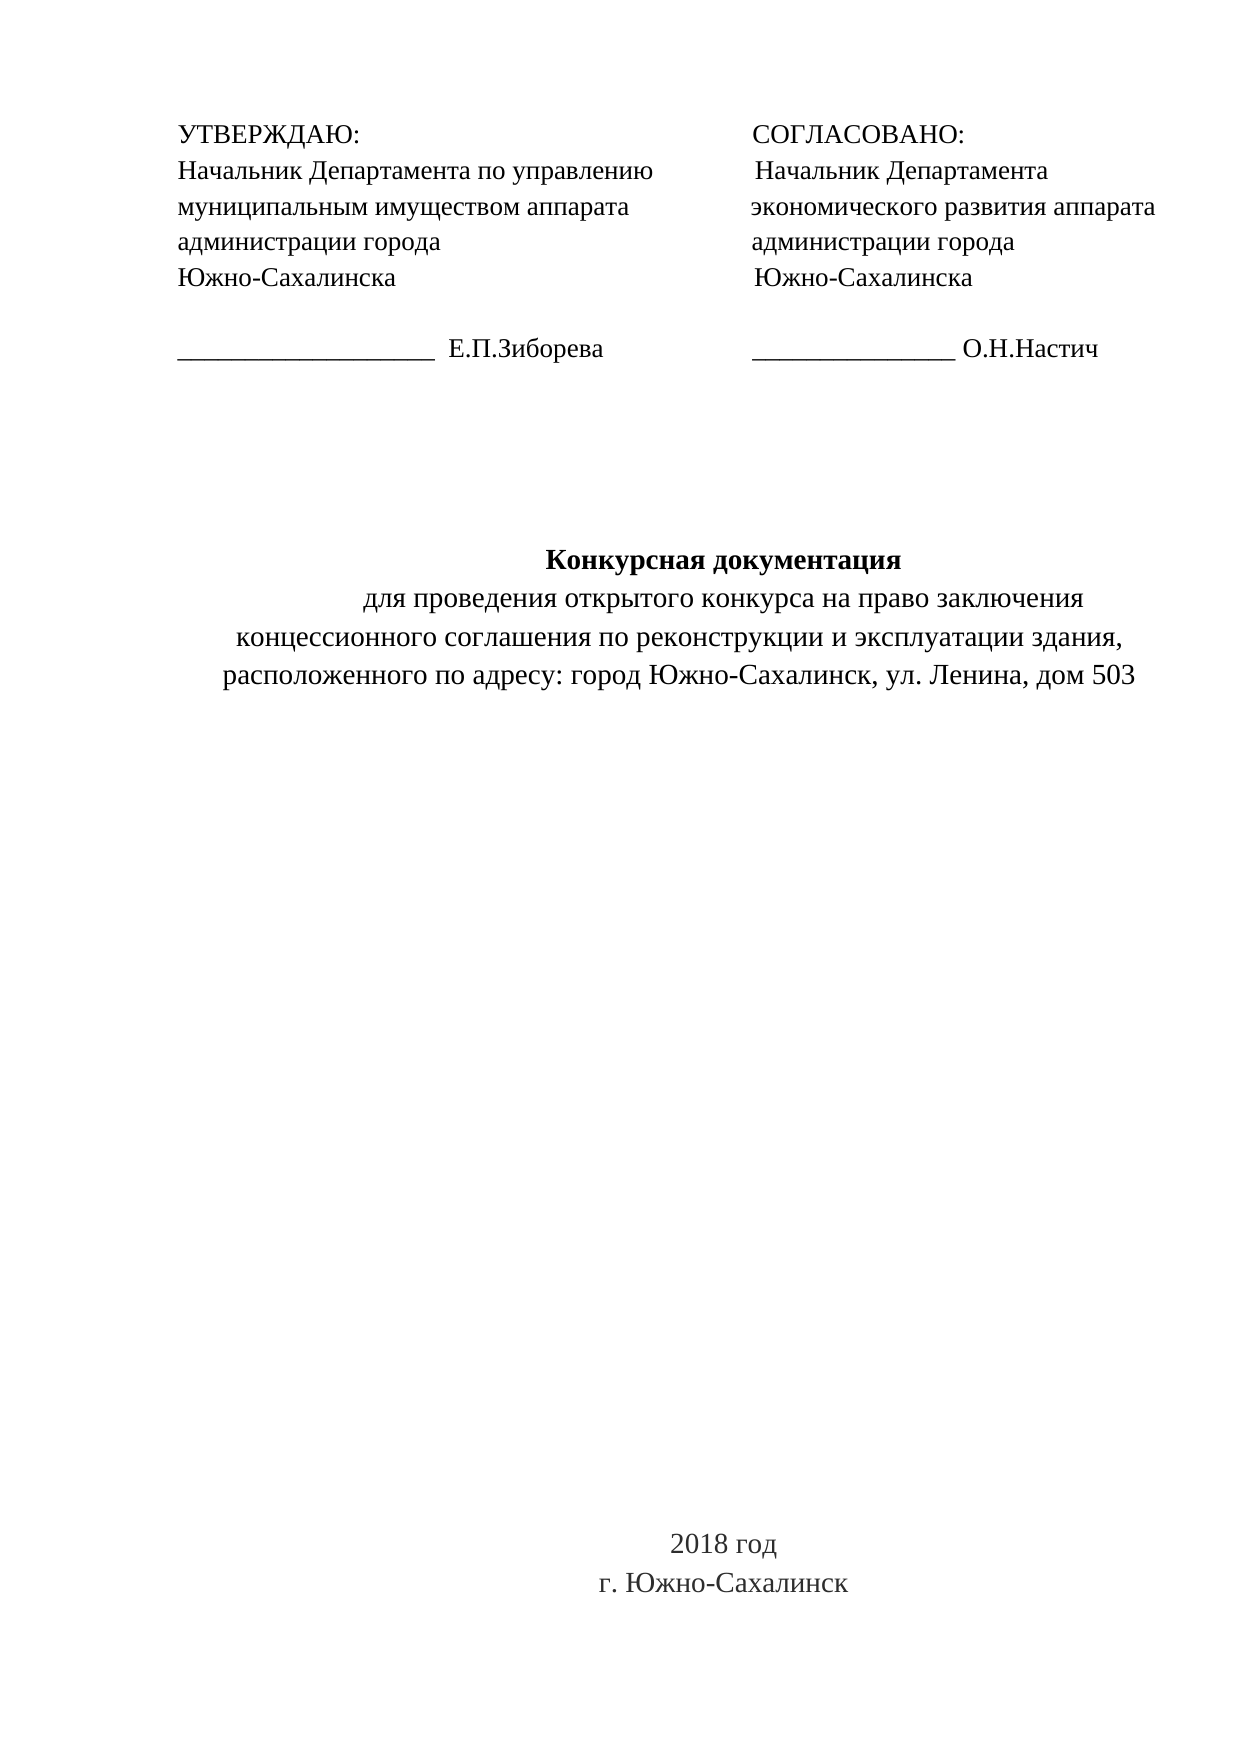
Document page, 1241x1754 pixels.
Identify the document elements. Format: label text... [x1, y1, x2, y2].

text для проведения открытого конкурса на право заключения концессионного соглашения по реконструкции и эксплуатации здания, расположенного по адресу: город Южно-Сахалинск, ул. Ленина, дом 503 [177, 580, 1181, 691]
text муниципальным имуществом аппарата экономического развития аппарата [177, 189, 1181, 221]
text администрации города администрации города [177, 225, 1181, 256]
text Конкурсная документация [177, 542, 1181, 575]
text 2018 год [177, 1526, 1181, 1560]
text Начальник Департамента по управлению Начальник Департамента [177, 154, 1181, 185]
text г. Южно-Сахалинск [177, 1565, 1181, 1598]
text УТВЕРЖДАЮ: СОГЛАСОВАНО: [177, 118, 1181, 149]
text Южно-Сахалинска Южно-Сахалинска [177, 261, 1181, 292]
text ___________________ Е.П.Зиборева _______________ О.Н.Настич [177, 332, 1181, 364]
